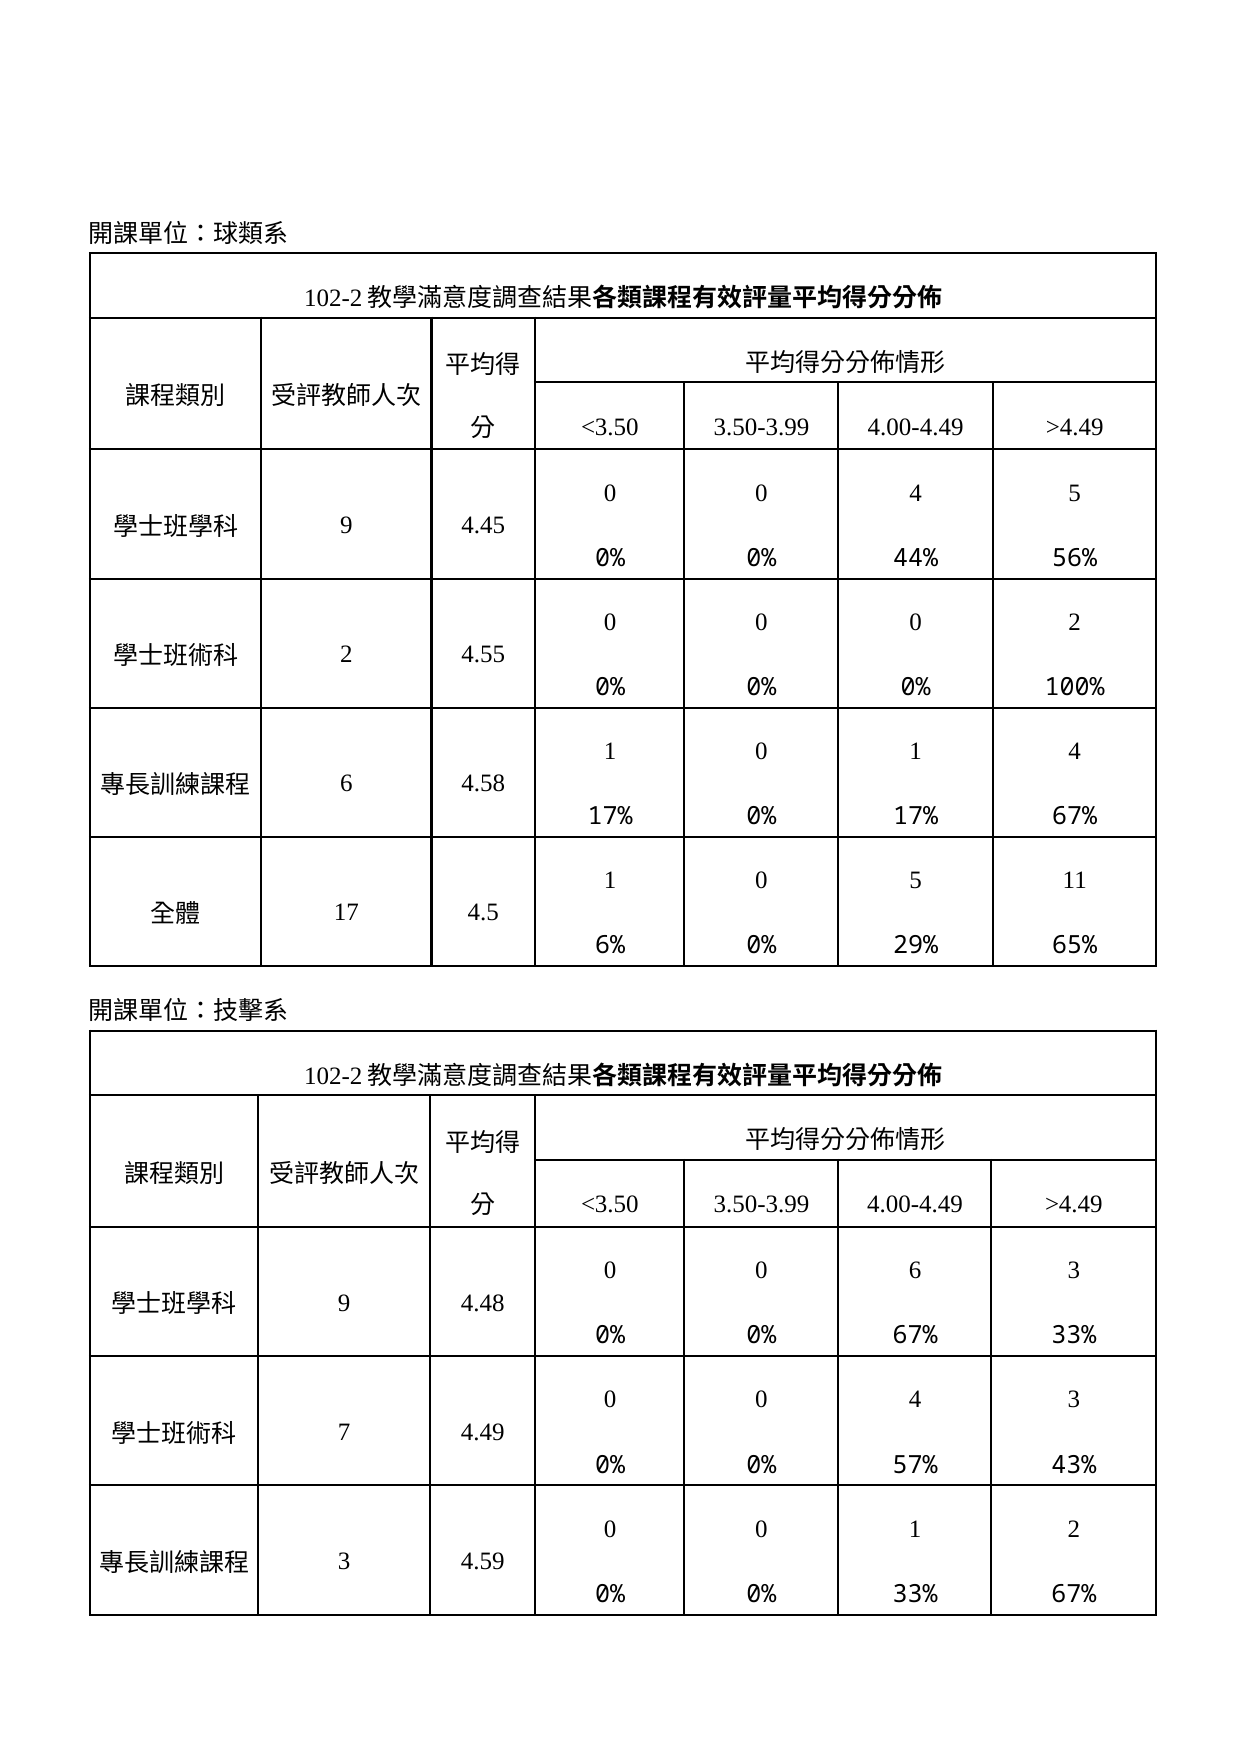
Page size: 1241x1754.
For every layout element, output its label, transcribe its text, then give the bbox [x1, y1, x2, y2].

table_cell 100% [994, 642, 1155, 707]
table_cell 0 [536, 1228, 683, 1291]
table_cell 6 [262, 709, 430, 836]
table_cell >4.49 [994, 383, 1155, 448]
table_cell 0% [685, 1420, 837, 1484]
table_cell 平均得分分佈情形 [536, 1096, 1155, 1159]
table_cell 0% [685, 642, 837, 707]
table_cell 17 [262, 838, 430, 965]
table_cell 0% [536, 513, 683, 577]
table_cell 1 [536, 709, 683, 771]
table_cell 專長訓練課程 [91, 1486, 257, 1613]
table_cell 1 [839, 709, 992, 771]
table_cell 0 [685, 838, 837, 900]
table_cell 0% [685, 1549, 837, 1613]
table_cell 1 [536, 838, 683, 900]
table_cell 0% [685, 771, 837, 836]
table_cell 29% [839, 900, 992, 965]
table_cell 0 [685, 1228, 837, 1291]
table_cell 2 [262, 580, 430, 707]
table_header 102-2教學滿意度調查結果各類課程有效評量平均得分分佈 [91, 1032, 1155, 1094]
table_cell 4.5 [433, 838, 534, 965]
table_cell 7 [259, 1357, 429, 1484]
table_cell 平均得分 [433, 319, 534, 448]
table_cell 受評教師人次 [262, 319, 430, 448]
table_cell 9 [259, 1228, 429, 1355]
table_cell 5 [994, 450, 1155, 513]
table_cell 0 [536, 1357, 683, 1420]
table_cell 11 [994, 838, 1155, 900]
table_cell 4 [994, 709, 1155, 771]
table_cell 67% [994, 771, 1155, 836]
table_cell 4.58 [433, 709, 534, 836]
table_cell 43% [992, 1420, 1155, 1484]
table_cell 學士班學科 [91, 1228, 257, 1355]
table_cell 平均得分 [431, 1096, 534, 1226]
table_cell 67% [992, 1549, 1155, 1613]
table_cell 4 [839, 1357, 990, 1420]
table_cell 學士班術科 [91, 1357, 257, 1484]
table_cell 3.50-3.99 [685, 383, 837, 448]
table_cell 57% [839, 1420, 990, 1484]
table_header 102-2教學滿意度調查結果各類課程有效評量平均得分分佈 [91, 254, 1155, 317]
table_cell 0 [685, 1486, 837, 1549]
table_cell 4 [839, 450, 992, 513]
table_cell 2 [994, 580, 1155, 642]
table_cell 0 [536, 580, 683, 642]
table_cell 4.55 [433, 580, 534, 707]
table_cell 1 [839, 1486, 990, 1549]
table_cell 67% [839, 1291, 990, 1355]
table_cell 33% [992, 1291, 1155, 1355]
table_cell 4.59 [431, 1486, 534, 1613]
table_cell 0 [839, 580, 992, 642]
table_cell 課程類別 [91, 319, 260, 448]
table_cell 3 [259, 1486, 429, 1613]
table_cell 0% [536, 1291, 683, 1355]
table_cell 65% [994, 900, 1155, 965]
table_cell 5 [839, 838, 992, 900]
table_cell 0% [685, 900, 837, 965]
table_cell 0 [536, 450, 683, 513]
table_cell 0% [685, 1291, 837, 1355]
table_cell 3 [992, 1357, 1155, 1420]
table_cell 6% [536, 900, 683, 965]
table_cell 課程類別 [91, 1096, 257, 1226]
table_cell 學士班學科 [91, 450, 260, 577]
table_cell 2 [992, 1486, 1155, 1549]
table_cell 44% [839, 513, 992, 577]
table_cell <3.50 [536, 1161, 683, 1226]
table_cell 0 [685, 709, 837, 771]
table_cell 0% [536, 1549, 683, 1613]
table_cell >4.49 [992, 1161, 1155, 1226]
table_cell <3.50 [536, 383, 683, 448]
text 開課單位：球類系 [89, 189, 1152, 252]
table_cell 0 [685, 1357, 837, 1420]
table_cell 0 [685, 580, 837, 642]
table_cell 4.49 [431, 1357, 534, 1484]
table_cell 4.00-4.49 [839, 1161, 990, 1226]
table_cell 17% [536, 771, 683, 836]
table_cell 0% [839, 642, 992, 707]
table_cell 全體 [91, 838, 260, 965]
table_cell 4.00-4.49 [839, 383, 992, 448]
table_cell 受評教師人次 [259, 1096, 429, 1226]
table_cell 學士班術科 [91, 580, 260, 707]
table_cell 56% [994, 513, 1155, 577]
table_cell 6 [839, 1228, 990, 1291]
table_cell 4.48 [431, 1228, 534, 1355]
table_cell 3 [992, 1228, 1155, 1291]
table_cell 專長訓練課程 [91, 709, 260, 836]
table_cell 0 [685, 450, 837, 513]
table_cell 0 [536, 1486, 683, 1549]
text 開課單位：技擊系 [89, 967, 1152, 1029]
table_cell 平均得分分佈情形 [536, 319, 1155, 381]
table_cell 0% [685, 513, 837, 577]
table_cell 33% [839, 1549, 990, 1613]
table_cell 17% [839, 771, 992, 836]
table_cell 4.45 [433, 450, 534, 577]
table_cell 3.50-3.99 [685, 1161, 837, 1226]
table_cell 9 [262, 450, 430, 577]
table_cell 0% [536, 642, 683, 707]
table_cell 0% [536, 1420, 683, 1484]
